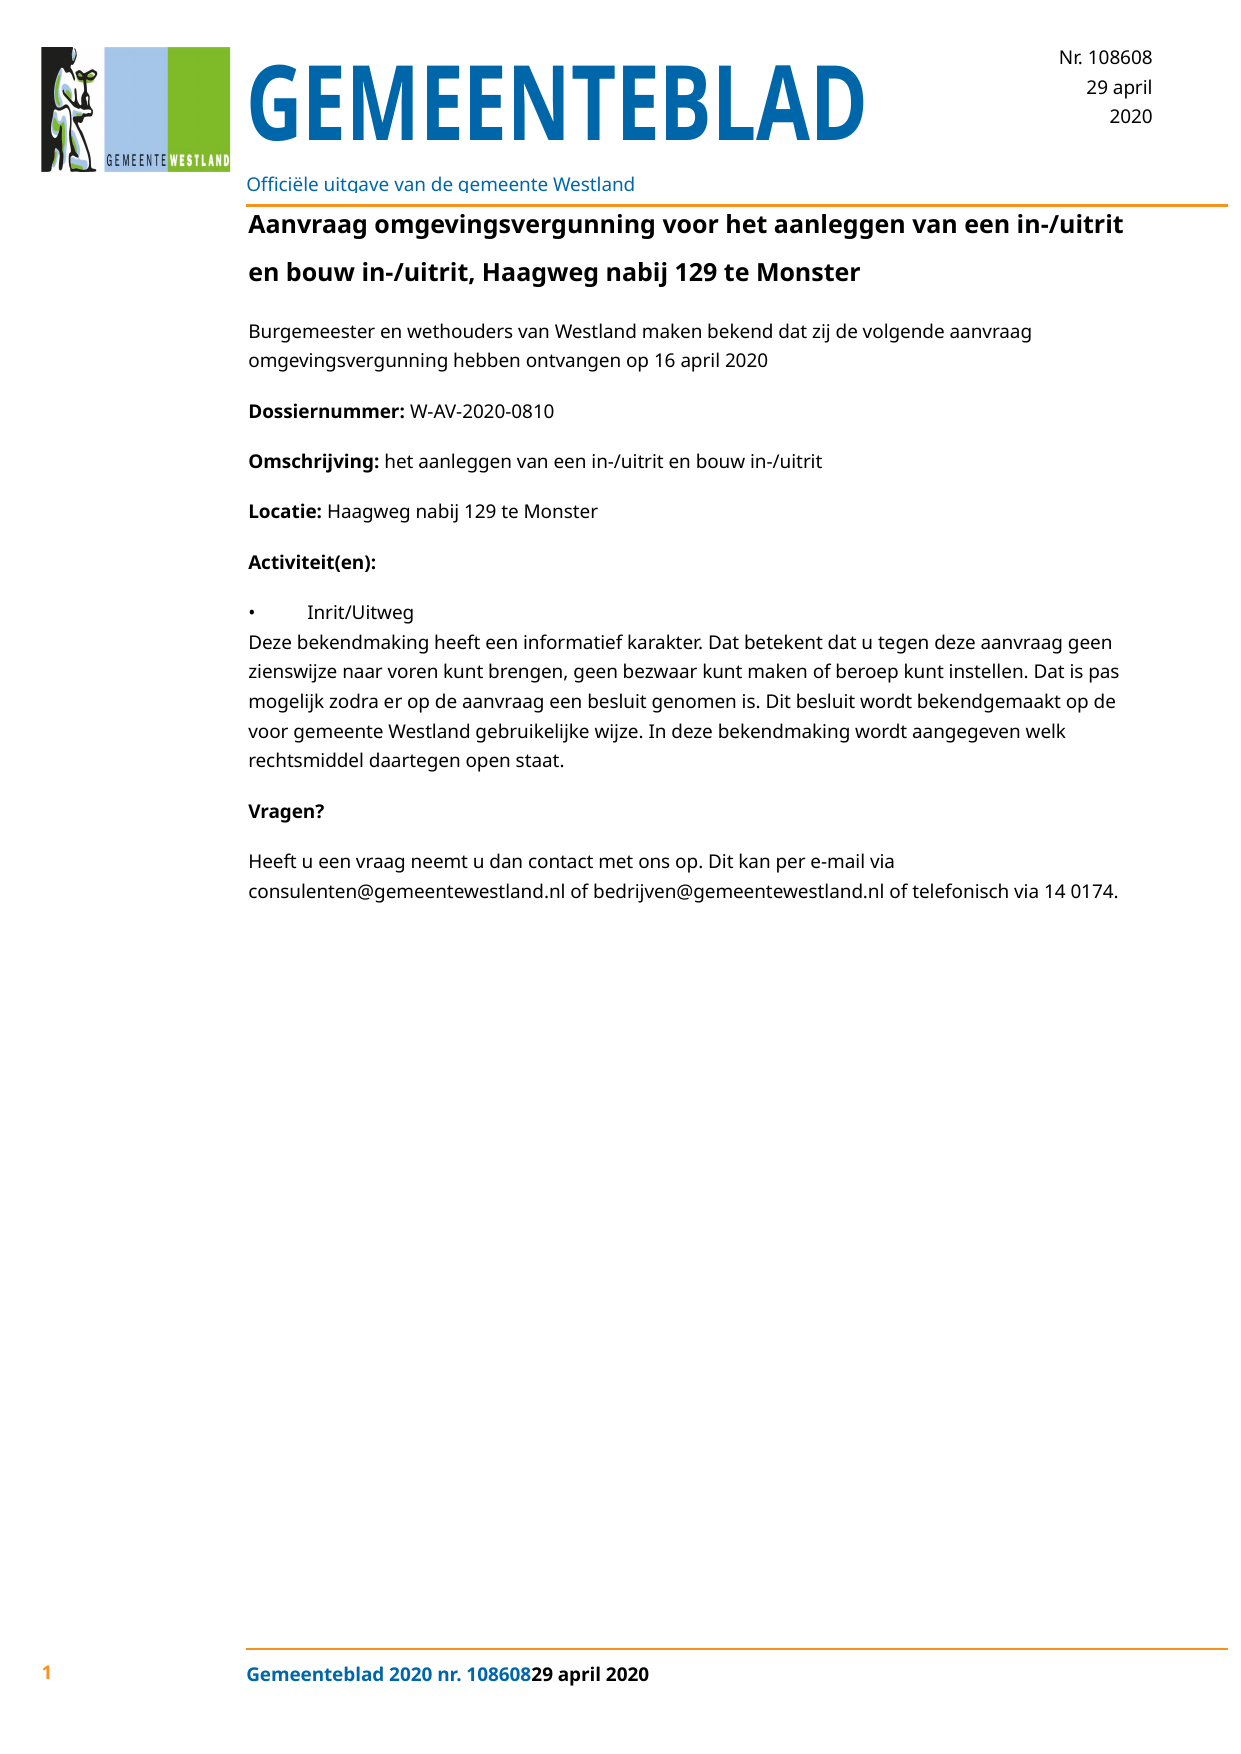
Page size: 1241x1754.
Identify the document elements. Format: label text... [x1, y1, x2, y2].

text Heeft u een vraag neemt u dan contact met ons op. Dit kan per e-mail via consulenten@gemeentewestland.nl of bedrijven@gemeentewestland.nl of telefonisch via 14 0174. [248, 848, 1152, 904]
text Activiteit(en): [248, 549, 1152, 575]
picture [41, 47, 231, 172]
text Locatie: Haagweg nabij 129 te Monster [248, 499, 1152, 524]
text Vragen? [248, 798, 1152, 824]
text Aanvraag omgevingsvergunning voor het aanleggen van een in-/uitrit en bouw in-/uitrit, Haagweg nabij 129 te Monster [248, 207, 1152, 288]
text Burgemeester en wethouders van Westland maken bekend dat zij de volgende aanvraag omgevingsvergunning hebben ontvangen op 16 april 2020 [248, 318, 1152, 373]
text Omschrijving: het aanleggen van een in-/uitrit en bouw in-/uitrit [248, 448, 1152, 474]
text Deze bekendmaking heeft een informatief karakter. Dat betekent dat u tegen deze aanvraag geen zienswijze naar voren kunt brengen, geen bezwaar kunt maken of beroep kunt instellen. Dat is pas mogelijk zodra er op de aanvraag een besluit genomen is. Dit besluit wordt bekendgemaakt op de voor gemeente Westland gebruikelijke wijze. In deze bekendmaking wordt aangegeven welk rechtsmiddel daartegen open staat. [248, 629, 1152, 773]
text Dossiernummer: W-AV-2020-0810 [248, 398, 1152, 424]
list Inrit/Uitweg [248, 599, 1152, 625]
